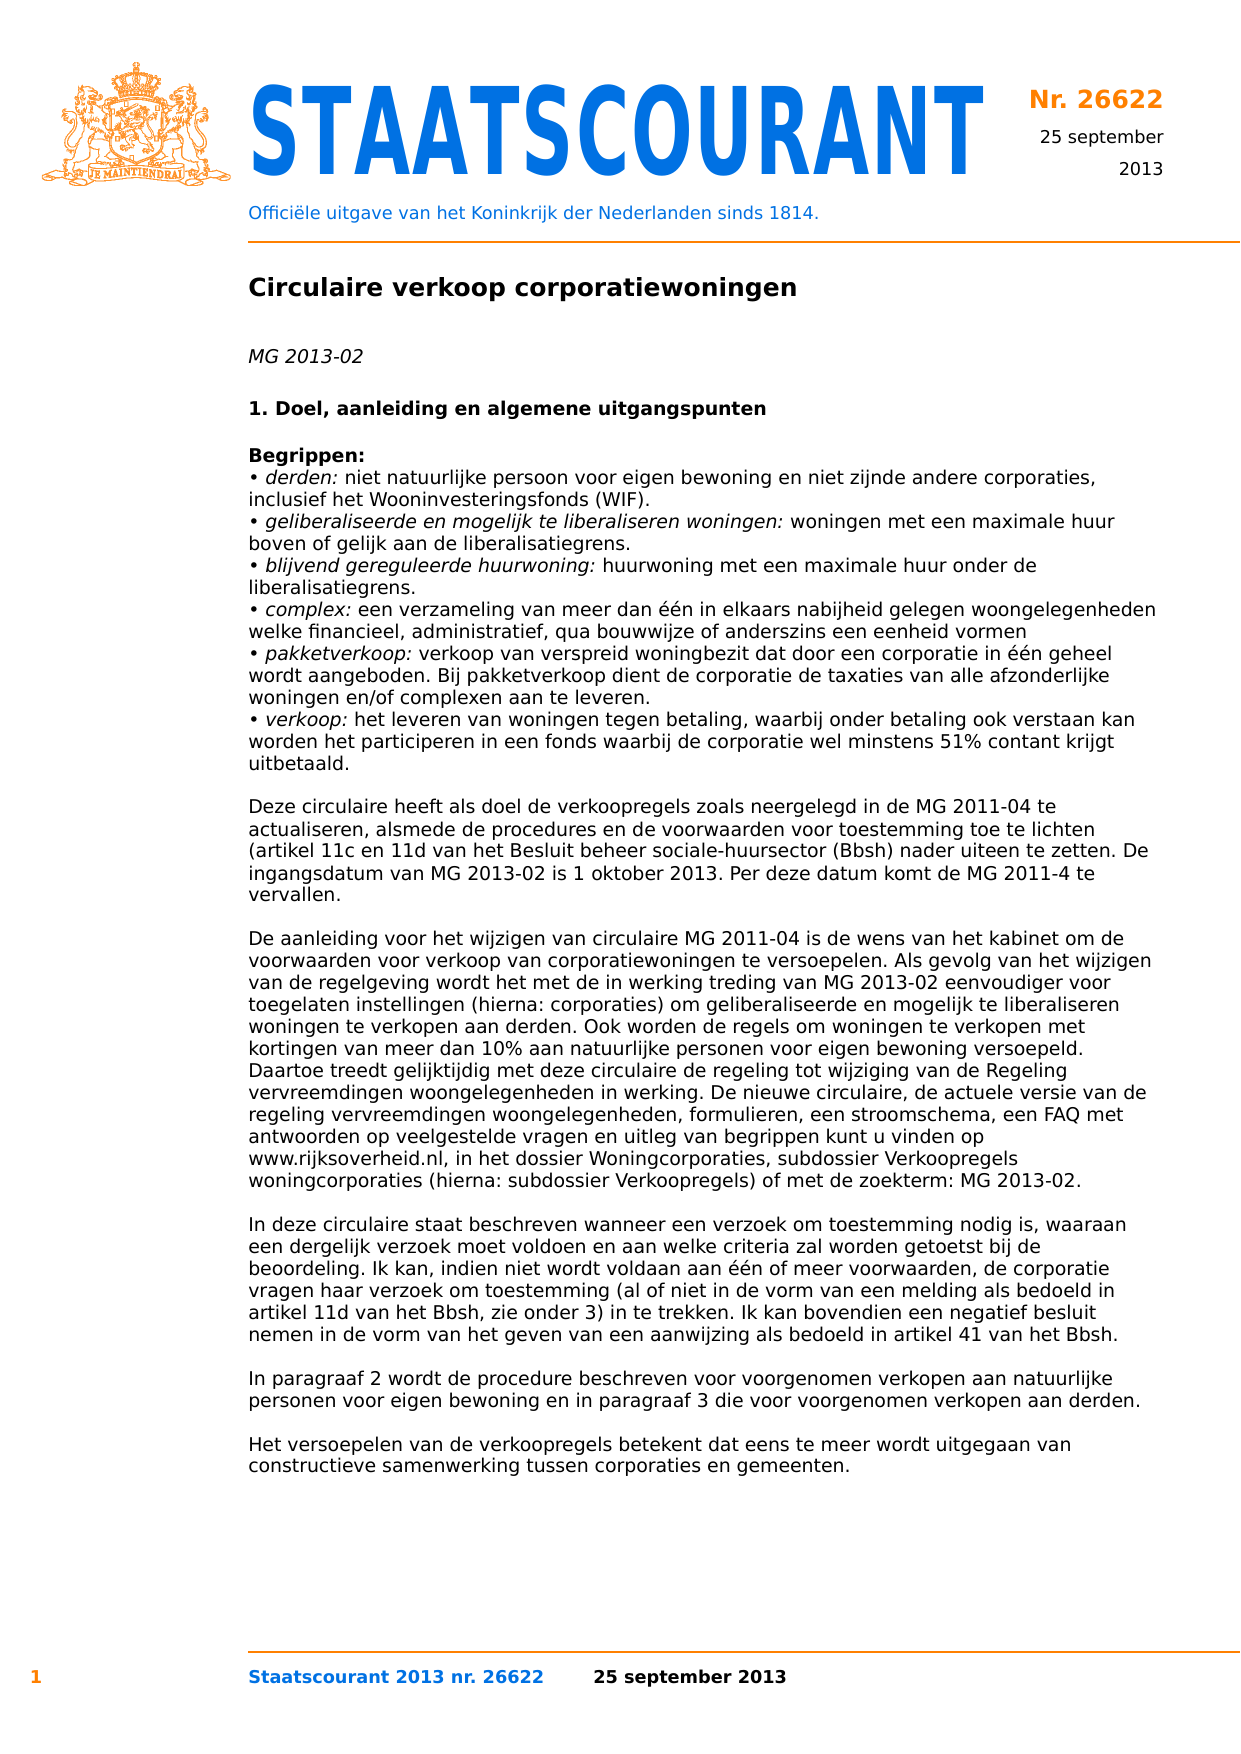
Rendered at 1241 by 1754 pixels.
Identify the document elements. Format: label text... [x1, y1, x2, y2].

table_cell 2013 [998, 153, 1240, 203]
subtitle 1. Doel, aanleiding en algemene uitgangspunten [248, 398, 1163, 420]
picture [41, 62, 231, 186]
text • complex: een verzameling van meer dan één in elkaars nabijheid gelegen woongelegenheden welke financieel, administratief, qua bouwwijze of anderszins een eenheid vormen [248, 599, 1163, 643]
text Begrippen: [248, 445, 1163, 467]
text • verkoop: het leveren van woningen tegen betaling, waarbij onder betaling ook verstaan kan worden het participeren in een fonds waarbij de corporatie wel minstens 51% contant krijgt uitbetaald. [248, 709, 1163, 774]
subtitle Circulaire verkoop corporatiewoningen [248, 273, 1163, 302]
text MG 2013-02 [248, 346, 1163, 368]
table_header [25, 62, 248, 241]
text • blijvend gereguleerde huurwoning: huurwoning met een maximale huur onder de liberalisatiegrens. [248, 555, 1163, 599]
table_cell Officiële uitgave van het Koninkrijk der Nederlanden sinds 1814. [248, 203, 1240, 241]
table_cell 25 september [998, 121, 1240, 153]
table_header Nr. 26622 [998, 62, 1240, 121]
text Deze circulaire heeft als doel de verkoopregels zoals neergelegd in de MG 2011-04 te actualiseren, alsmede de procedures en de voorwaarden voor toestemming toe te lichten (artikel 11c en 11d van het Besluit beheer sociale-huursector (Bbsh) nader uiteen te zetten. De ingangsdatum van MG 2013-02 is 1 oktober 2013. Per deze datum komt de MG 2011-4 te vervallen. [248, 796, 1163, 906]
text In paragraaf 2 wordt de procedure beschreven voor voorgenomen verkopen aan natuurlijke personen voor eigen bewoning en in paragraaf 3 die voor voorgenomen verkopen aan derden. [248, 1368, 1163, 1412]
text Het versoepelen van de verkoopregels betekent dat eens te meer wordt uitgegaan van constructieve samenwerking tussen corporaties en gemeenten. [248, 1433, 1163, 1477]
text De aanleiding voor het wijzigen van circulaire MG 2011-04 is de wens van het kabinet om de voorwaarden voor verkoop van corporatiewoningen te versoepelen. Als gevolg van het wijzigen van de regelgeving wordt het met de in werking treding van MG 2013-02 eenvoudiger voor toegelaten instellingen (hierna: corporaties) om geliberaliseerde en mogelijk te liberaliseren woningen te verkopen aan derden. Ook worden de regels om woningen te verkopen met kortingen van meer dan 10% aan natuurlijke personen voor eigen bewoning versoepeld. Daartoe treedt gelijktijdig met deze circulaire de regeling tot wijziging van de Regeling vervreemdingen woongelegenheden in werking. De nieuwe circulaire, de actuele versie van de regeling vervreemdingen woongelegenheden, formulieren, een stroomschema, een FAQ met antwoorden op veelgestelde vragen en uitleg van begrippen kunt u vinden op www.rijksoverheid.nl, in het dossier Woningcorporaties, subdossier Verkoopregels woningcorporaties (hierna: subdossier Verkoopregels) of met de zoekterm: MG 2013-02. [248, 928, 1163, 1192]
table_header STAATSCOURANT [248, 62, 998, 203]
text • geliberaliseerde en mogelijk te liberaliseren woningen: woningen met een maximale huur boven of gelijk aan de liberalisatiegrens. [248, 511, 1163, 555]
text In deze circulaire staat beschreven wanneer een verzoek om toestemming nodig is, waaraan een dergelijk verzoek moet voldoen en aan welke criteria zal worden getoetst bij de beoordeling. Ik kan, indien niet wordt voldaan aan één of meer voorwaarden, de corporatie vragen haar verzoek om toestemming (al of niet in de vorm van een melding als bedoeld in artikel 11d van het Bbsh, zie onder 3) in te trekken. Ik kan bovendien een negatief besluit nemen in de vorm van het geven van een aanwijzing als bedoeld in artikel 41 van het Bbsh. [248, 1214, 1163, 1346]
text • pakketverkoop: verkoop van verspreid woningbezit dat door een corporatie in één geheel wordt aangeboden. Bij pakketverkoop dient de corporatie de taxaties van alle afzonderlijke woningen en/of complexen aan te leveren. [248, 643, 1163, 709]
text • derden: niet natuurlijke persoon voor eigen bewoning en niet zijnde andere corporaties, inclusief het Wooninvesteringsfonds (WIF). [248, 467, 1163, 511]
